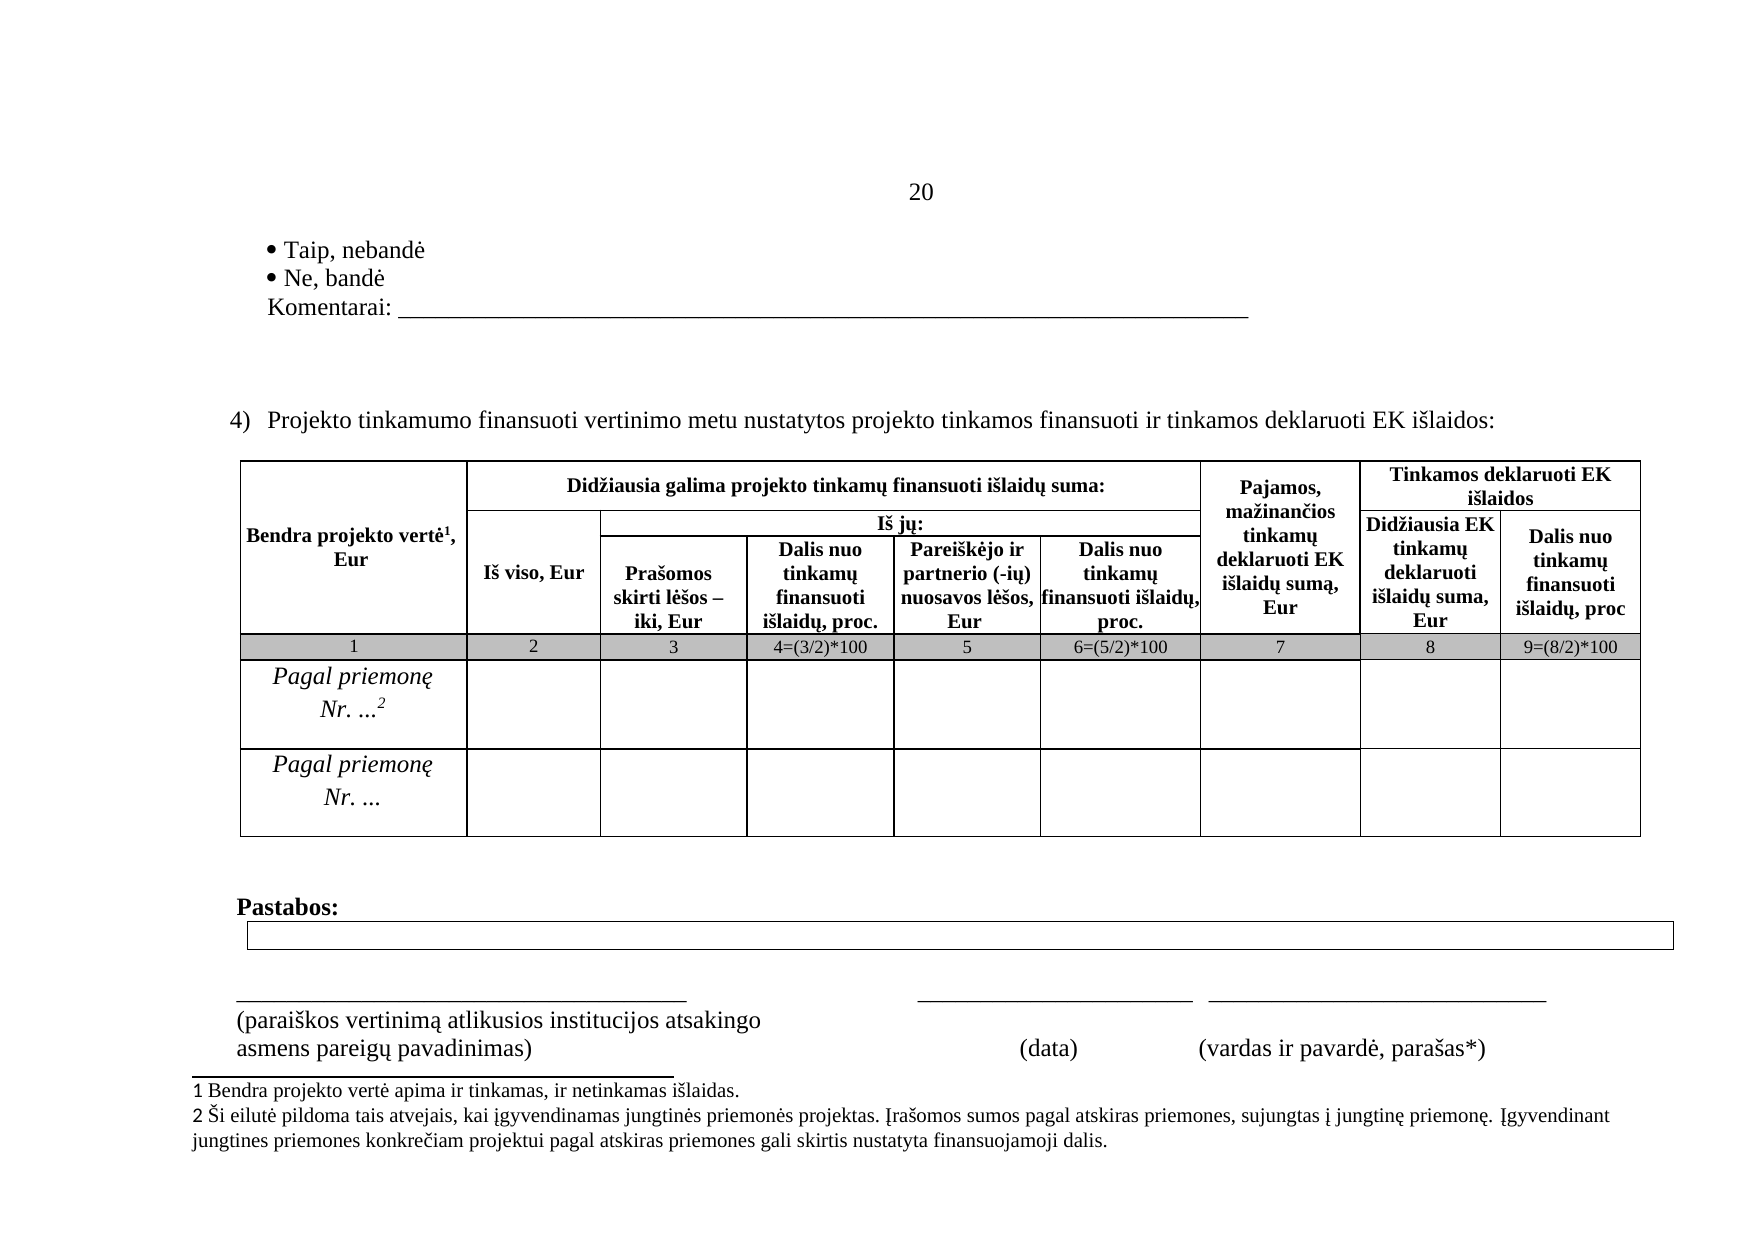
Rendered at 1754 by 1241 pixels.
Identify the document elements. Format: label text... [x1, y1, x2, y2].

table_cell [1361, 749, 1500, 836]
table_cell Iš viso, Eur [468, 511, 600, 633]
table_header Tinkamos deklaruoti EK išlaidos [1361, 462, 1640, 509]
text ____________________________________ ______________________ ___________________________ [236, 976, 1651, 1005]
table_cell 6=(5/2)*100 [1041, 635, 1200, 659]
table_cell [1041, 750, 1200, 836]
table_cell 9=(8/2)*100 [1501, 634, 1640, 659]
table_cell [1201, 750, 1360, 836]
table_cell Prašomos skirti lėšos – iki, Eur [601, 537, 746, 633]
table_cell 4=(3/2)*100 [748, 635, 893, 659]
table_cell 8 [1361, 634, 1500, 659]
table_cell [1501, 749, 1640, 836]
table_cell Iš jų: [601, 511, 1200, 535]
text asmens pareigų pavadinimas) (data) (vardas ir pavardė, parašas*) [236, 1033, 1651, 1062]
text  Ne, bandė [267, 263, 1651, 292]
table_cell [468, 661, 600, 748]
table_cell [1041, 661, 1200, 748]
table_cell [1201, 661, 1360, 748]
table_cell [601, 661, 746, 748]
table_cell [1501, 660, 1640, 748]
table_cell [895, 661, 1040, 748]
text Pastabos: [236, 892, 1651, 921]
text (paraiškos vertinimą atlikusios institucijos atsakingo [236, 1005, 1651, 1033]
table_cell Dalis nuo tinkamų finansuoti išlaidų, proc. [1041, 537, 1200, 633]
table_cell Dalis nuo tinkamų finansuoti išlaidų, proc. [748, 537, 893, 633]
table_cell Dalis nuo tinkamų finansuoti išlaidų, proc [1501, 511, 1640, 633]
table_cell 7 [1201, 635, 1360, 659]
table_header Pajamos, mažinančios tinkamų deklaruoti EK išlaidų sumą, Eur [1201, 462, 1359, 633]
table_cell [468, 750, 600, 836]
table_cell [1361, 660, 1500, 748]
table_cell Pareiškėjo ir partnerio (-ių) nuosavos lėšos, Eur [895, 537, 1040, 633]
text  Taip, nebandė [267, 235, 1651, 263]
table_cell [895, 750, 1040, 836]
table_header Didžiausia galima projekto tinkamų finansuoti išlaidų suma: [468, 462, 1200, 509]
table_cell 5 [895, 635, 1040, 659]
text Komentarai: ____________________________________________________________________ [267, 292, 1651, 321]
table_cell [601, 750, 746, 836]
table_cell 3 [601, 635, 746, 659]
table_header [248, 922, 1673, 948]
table_cell Didžiausia EK tinkamų deklaruoti išlaidų suma, Eur [1361, 511, 1500, 633]
table_cell 2 [468, 635, 600, 659]
list Projekto tinkamumo finansuoti vertinimo metu nustatytos projekto tinkamos finansuoti ir tinkamos deklaruoti EK išlaidos: [229, 405, 1651, 433]
table_cell Pagal priemonę Nr. ... [241, 661, 466, 748]
table_header Bendra projekto vertė, Eur [241, 462, 466, 633]
table_cell [748, 661, 893, 748]
table_cell Pagal priemonę Nr. ... [241, 750, 466, 836]
table_cell [748, 750, 893, 836]
table_cell 1 [241, 635, 466, 659]
